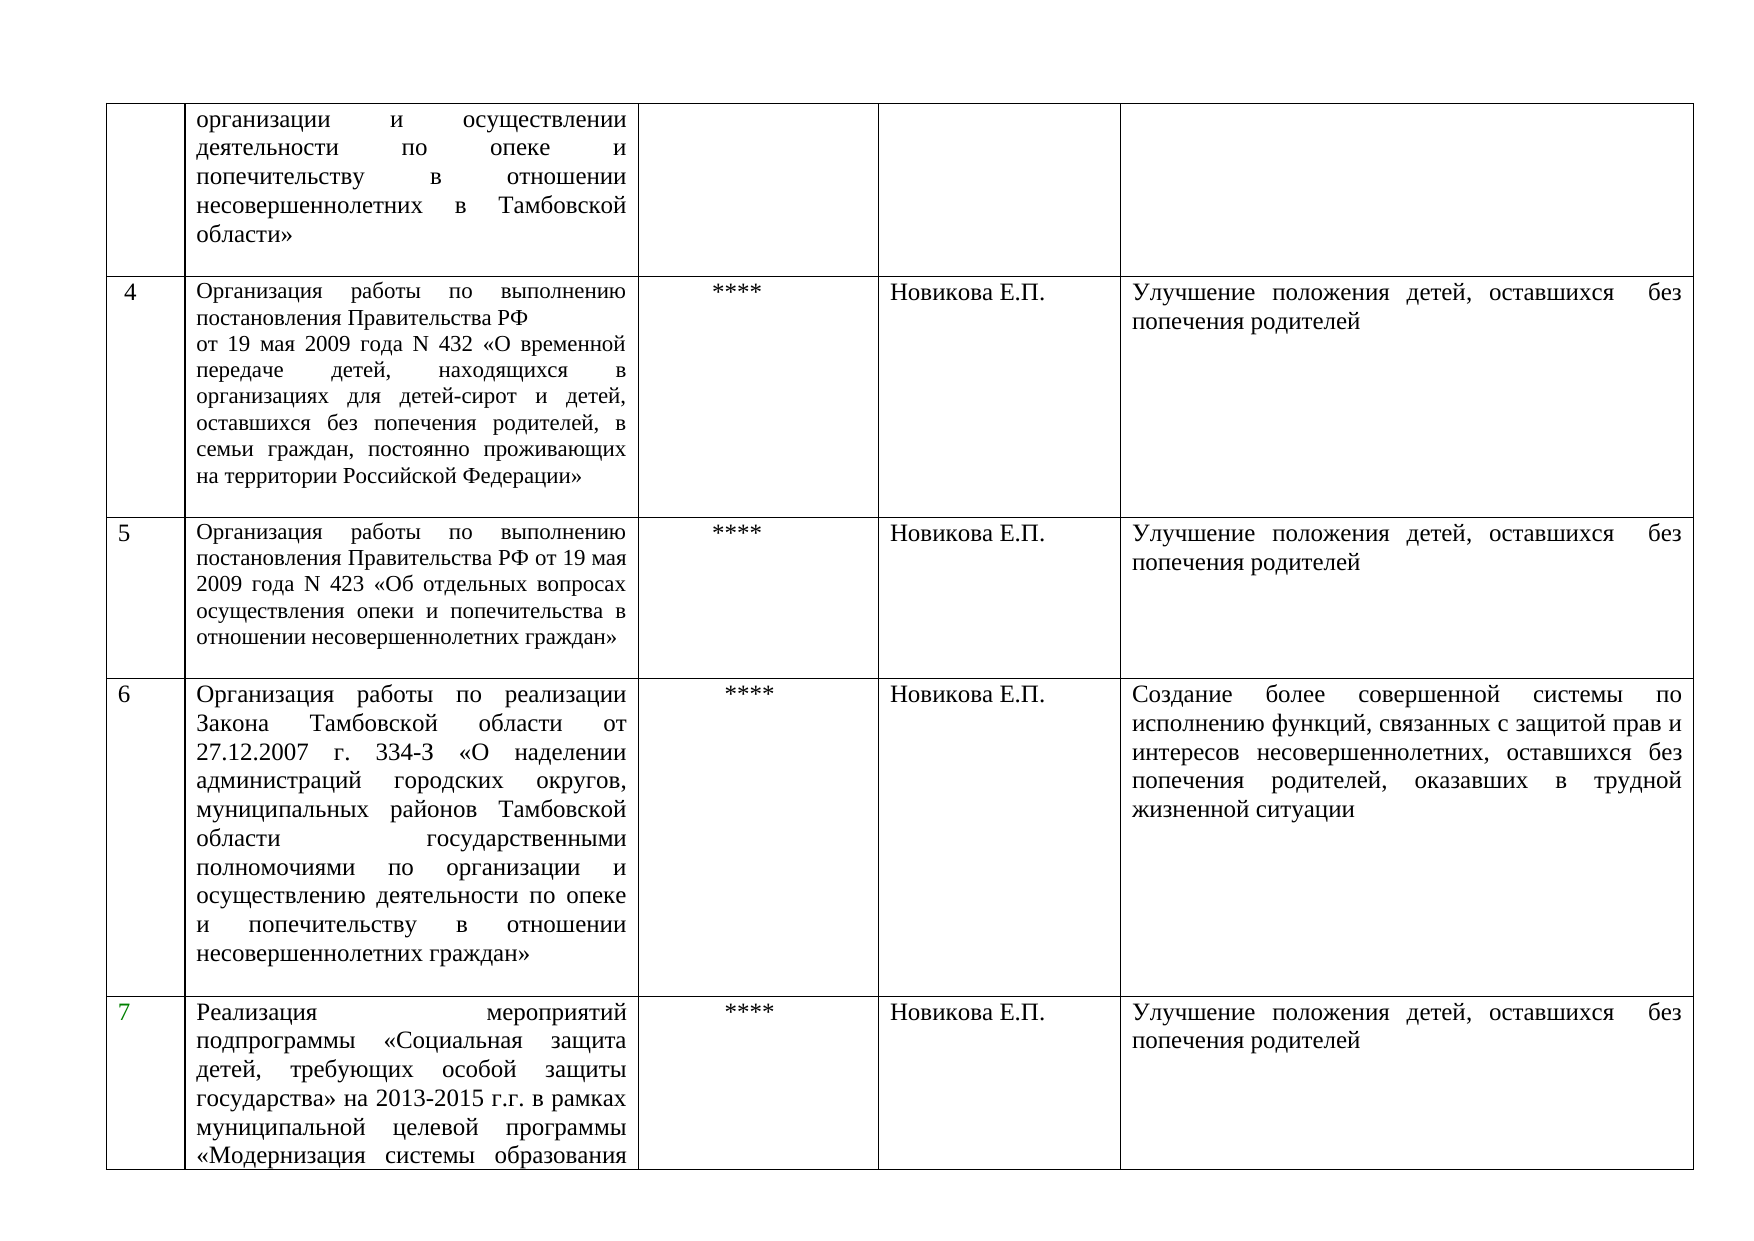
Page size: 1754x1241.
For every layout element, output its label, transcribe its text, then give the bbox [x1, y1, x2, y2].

table_cell [1694, 276, 1754, 517]
table_cell Организация работы по выполнению постановления Правительства РФ от 19 мая 2009 года N 423 «Об отдельных вопросах осуществления опеки и попечительства в отношении несовершеннолетних граждан» [186, 518, 638, 678]
table_cell Создание более совершенной системы по исполнению функций, связанных с защитой прав и интересов несовершеннолетних, оставшихся без попечения родителей, оказавших в трудной жизненной ситуации [1121, 679, 1693, 996]
table_cell **** [639, 518, 878, 678]
table_cell Новикова Е.П. [879, 679, 1120, 996]
table_cell [639, 104, 878, 276]
table_cell **** [639, 679, 878, 996]
table_cell Организация работы по выполнению постановления Правительства РФ от 19 мая 2009 года N 432 «О временной передаче детей, находящихся в организациях для детей-сирот и детей, оставшихся без попечения родителей, в семьи граждан, постоянно проживающих на территории Российской Федерации» [186, 277, 638, 517]
table_cell [1694, 517, 1754, 678]
table_cell Организация работы по реализации Закона Тамбовской области от 27.12.2007 г. 334-З «О наделении администраций городских округов, муниципальных районов Тамбовской области государственными полномочиями по организации и осуществлению деятельности по опеке и попечительству в отношении несовершеннолетних граждан» [186, 679, 638, 996]
table_cell [879, 104, 1120, 276]
table_cell Улучшение положения детей, оставшихся без попечения родителей [1121, 997, 1693, 1169]
table_cell 6 [107, 679, 184, 996]
table_cell [1694, 996, 1754, 1169]
table_cell Реализация мероприятий подпрограммы «Социальная защита детей, требующих особой защиты государства» на 2013-2015 г.г. в рамках муниципальной целевой программы «Модернизация системы образования [186, 997, 638, 1169]
table_cell [1694, 678, 1754, 996]
table_cell Улучшение положения детей, оставшихся без попечения родителей [1121, 277, 1693, 517]
table_cell 7 [107, 997, 184, 1169]
table_cell [1694, 103, 1754, 276]
table_cell организации и осуществлении деятельности по опеке и попечительству в отношении несовершеннолетних в Тамбовской области» [186, 104, 638, 276]
table_cell Новикова Е.П. [879, 277, 1120, 517]
table_cell **** [639, 997, 878, 1169]
table_cell **** [639, 277, 878, 517]
table_cell Новикова Е.П. [879, 997, 1120, 1169]
table_cell Новикова Е.П. [879, 518, 1120, 678]
table_cell 4 [107, 277, 184, 517]
table_cell 5 [107, 518, 184, 678]
table_cell Улучшение положения детей, оставшихся без попечения родителей [1121, 518, 1693, 678]
table_cell [107, 104, 184, 276]
table_cell [1121, 104, 1693, 276]
